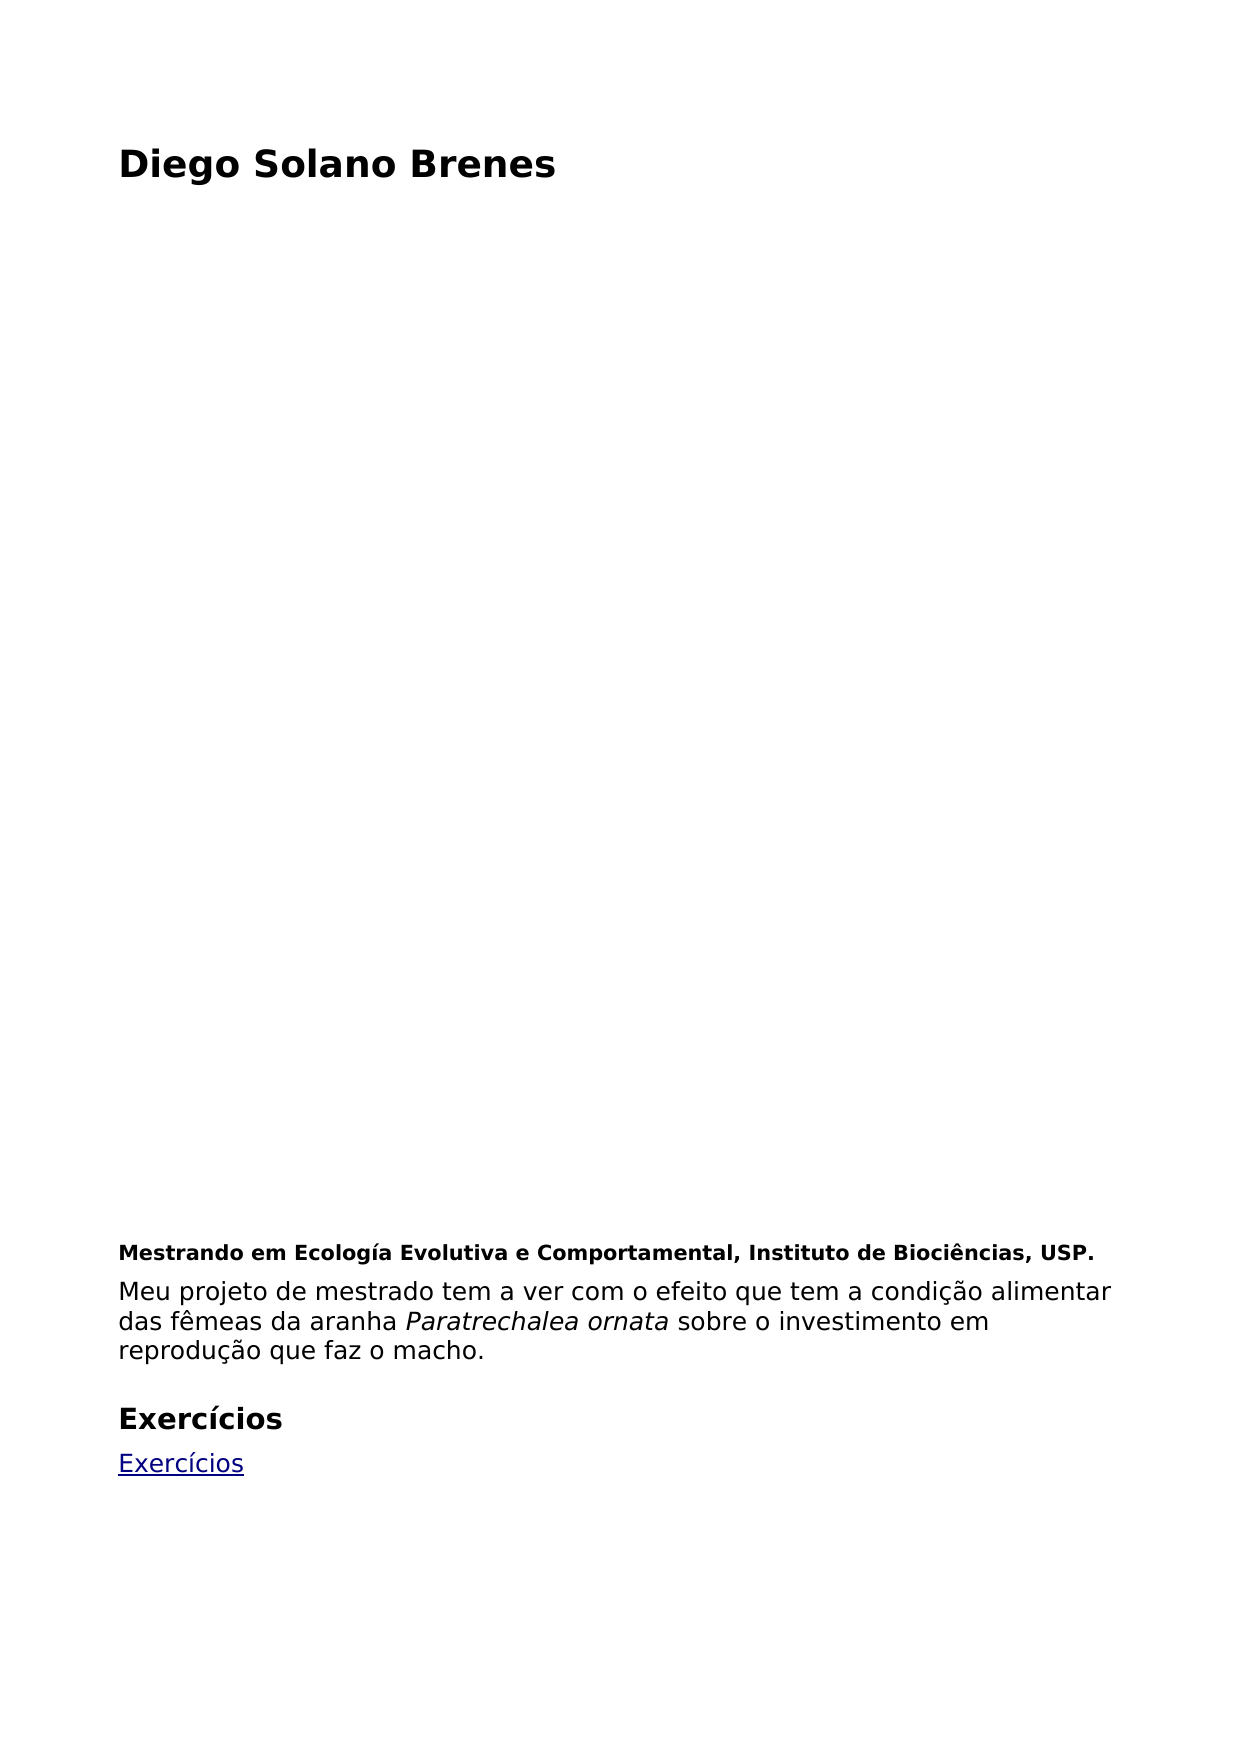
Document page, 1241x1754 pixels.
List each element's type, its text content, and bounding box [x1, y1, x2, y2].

subtitle Diego Solano Brenes [118, 143, 1122, 187]
text Meu projeto de mestrado tem a ver com o efeito que tem a condição alimentar das fêmeas da aranha Paratrechalea ornata sobre o investimento em reprodução que faz o macho. [118, 1277, 1122, 1365]
text Exercícios [118, 1449, 1122, 1478]
subtitle Mestrando em Ecología Evolutiva e Comportamental, Instituto de Biociências, USP. [118, 1241, 1122, 1265]
subtitle Exercícios [118, 1402, 1122, 1436]
